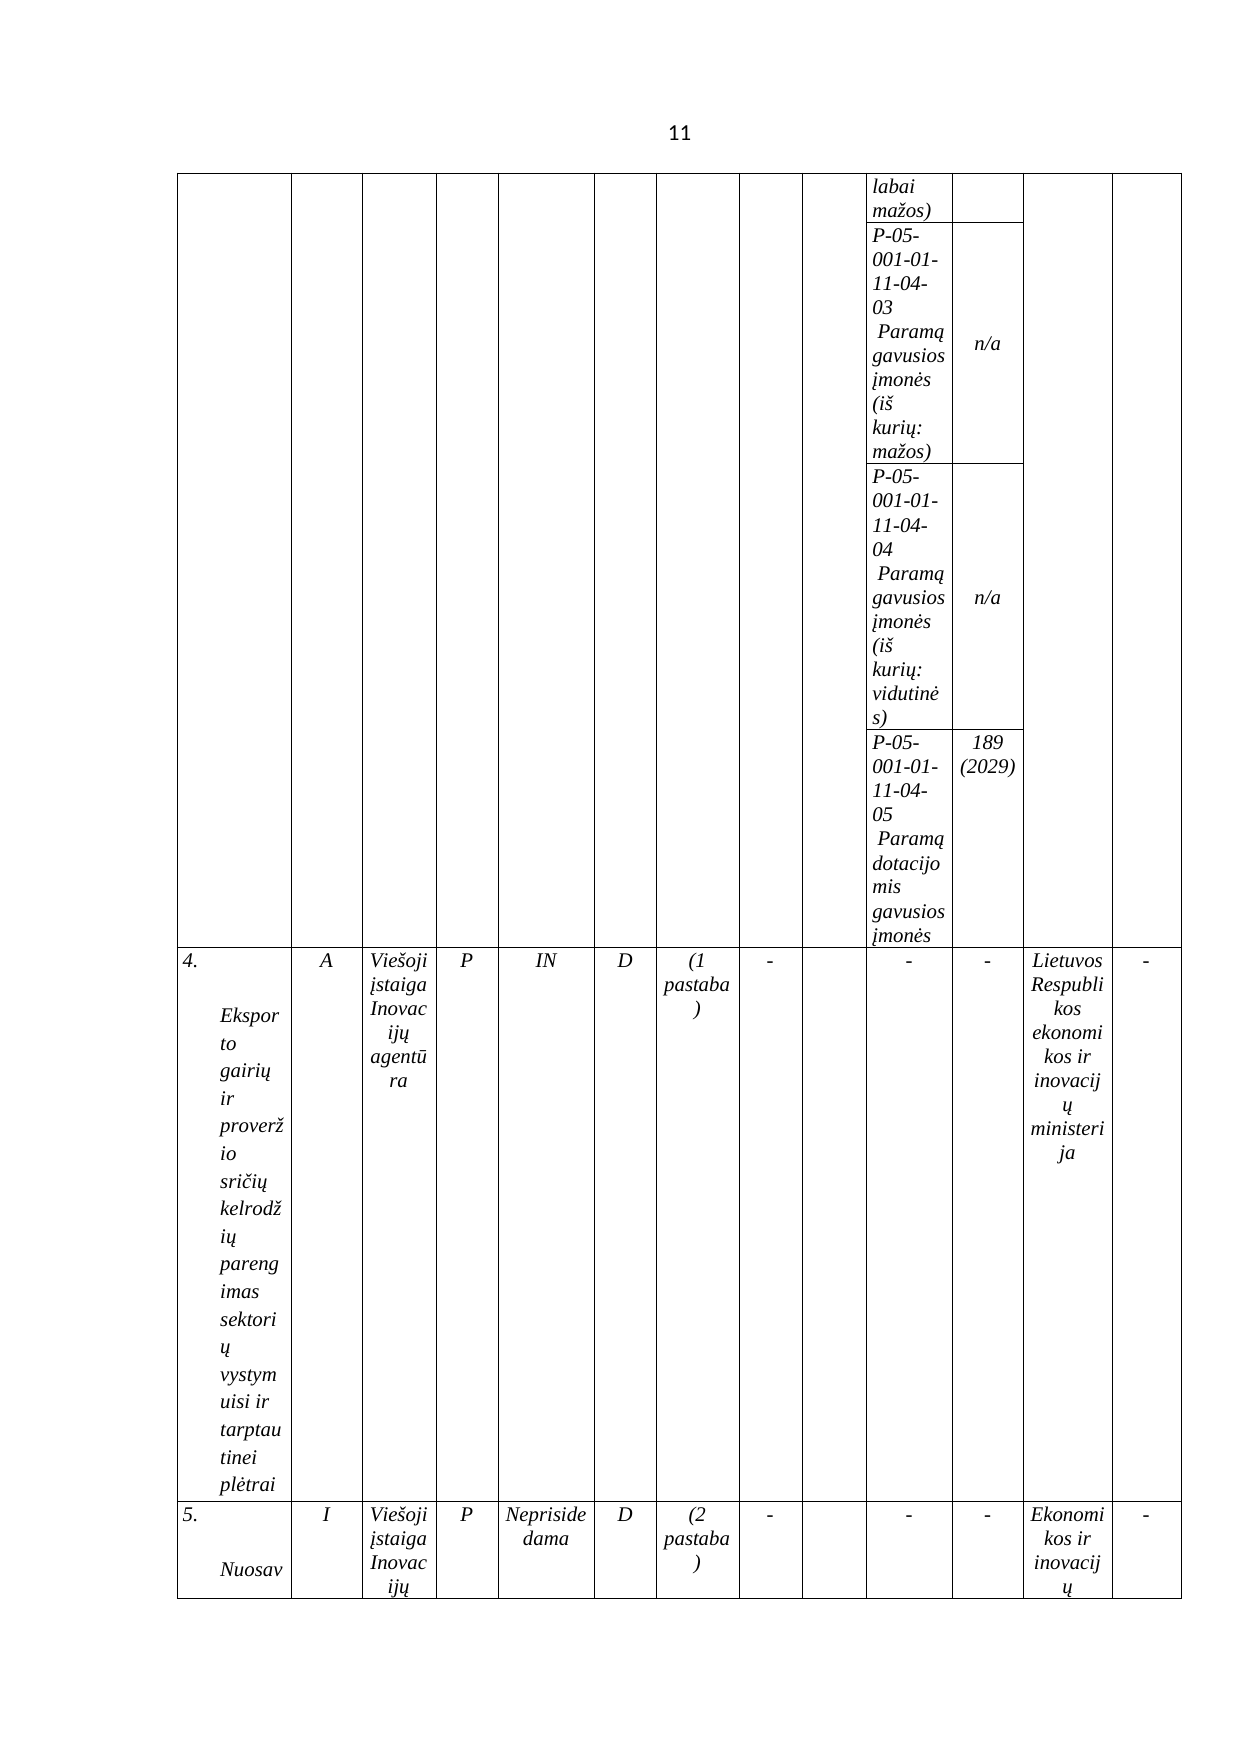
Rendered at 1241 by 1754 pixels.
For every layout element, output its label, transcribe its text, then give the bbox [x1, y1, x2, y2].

table_cell 5. Nuosav [178, 1502, 291, 1598]
table_cell P-05-001-01-11-04-03 Paramą gavusios įmonės (iš kurių: mažos) [867, 223, 952, 463]
table_cell Ekonomikos ir inovacijų [1024, 1502, 1112, 1598]
table_cell [740, 174, 802, 947]
table_cell IN [499, 948, 594, 1501]
table_cell - [953, 1502, 1023, 1598]
table_cell [292, 174, 362, 947]
table_cell (1 pastaba) [657, 948, 739, 1501]
table_cell labai mažos) [867, 174, 952, 222]
table_cell P [437, 948, 498, 1501]
table_cell A [292, 948, 362, 1501]
table_cell n/a [953, 464, 1023, 729]
table_cell - [740, 1502, 802, 1598]
table_cell - [1113, 948, 1181, 1501]
table_cell (2 pastaba) [657, 1502, 739, 1598]
table_cell [803, 174, 866, 947]
table_cell Lietuvos Respublikos ekonomikos ir inovacijų ministerija [1024, 948, 1112, 1501]
table_cell Viešoji įstaiga Inovacijų agentūra [363, 948, 436, 1501]
table_cell - [1113, 174, 1181, 947]
table_cell D [595, 1502, 656, 1598]
table_cell D [595, 948, 656, 1501]
table_cell [363, 174, 436, 947]
table_cell - [953, 948, 1023, 1501]
table_cell [803, 1502, 866, 1598]
table_cell [1024, 174, 1112, 947]
table_cell Neprisidedama [499, 1502, 594, 1598]
table_cell 4. Eksporto gairių ir proveržio sričių kelrodžių parengimas sektorių vystymuisi ir tarptautinei plėtrai [178, 948, 291, 1501]
table_cell I [292, 1502, 362, 1598]
table_cell - [867, 1502, 952, 1598]
table_cell - [1113, 1502, 1181, 1598]
table_cell [499, 174, 594, 947]
table_cell [953, 174, 1023, 222]
table_cell P [437, 1502, 498, 1598]
table_cell [595, 174, 656, 947]
table_cell - [867, 948, 952, 1501]
table_cell [803, 948, 866, 1501]
table_cell P-05-001-01-11-04-04 Paramą gavusios įmonės (iš kurių: vidutinės) [867, 464, 952, 729]
table_cell [657, 174, 739, 947]
table_cell [178, 174, 291, 947]
table_cell n/a [953, 223, 1023, 463]
table_cell Viešoji įstaiga Inovacijų [363, 1502, 436, 1598]
table_cell - [740, 948, 802, 1501]
table_cell [437, 174, 498, 947]
table_cell P-05-001-01-11-04-05 Paramą dotacijomis gavusios įmonės [867, 730, 952, 947]
table_cell 189 (2029) [953, 730, 1023, 947]
